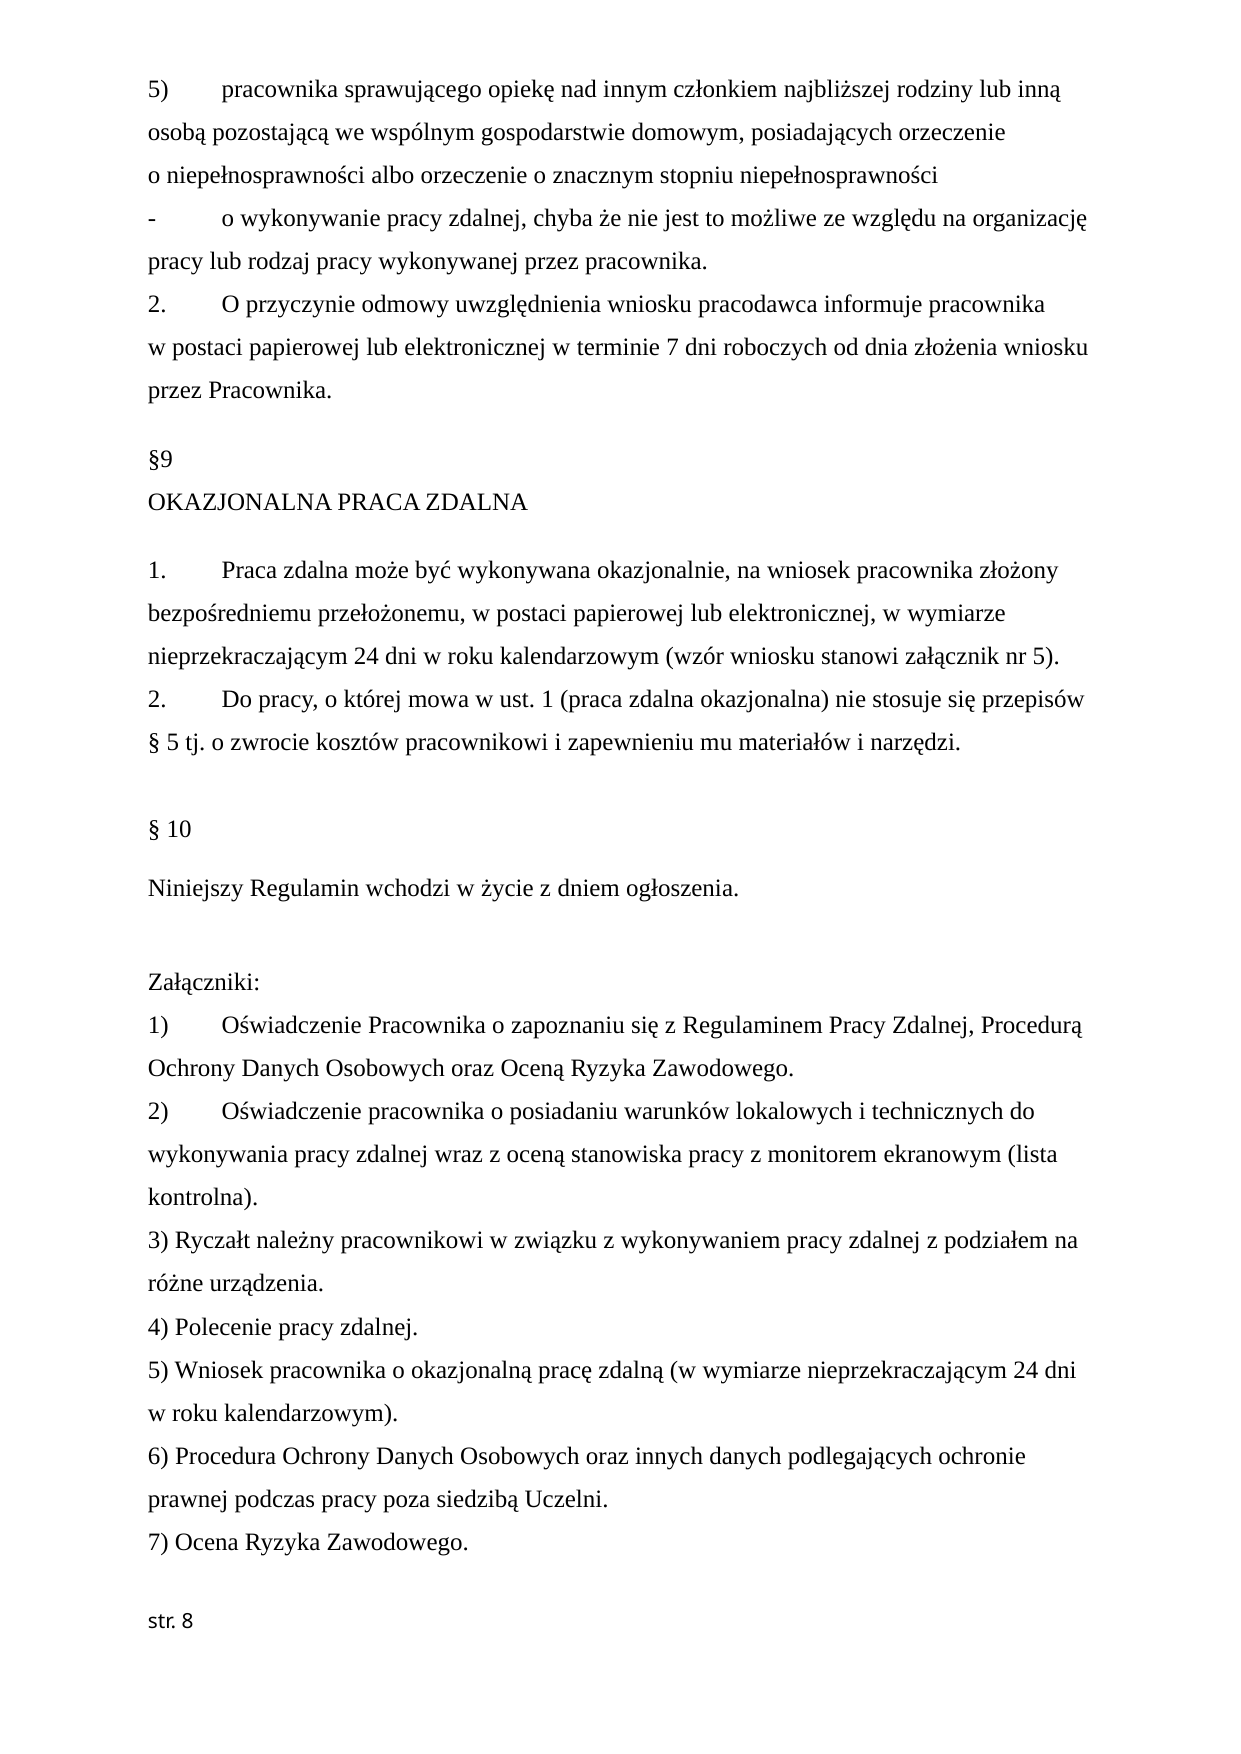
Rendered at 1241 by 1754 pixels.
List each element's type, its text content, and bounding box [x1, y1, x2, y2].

text 2) Oświadczenie pracownika o posiadaniu warunków lokalowych i technicznych do wykonywania pracy zdalnej wraz z oceną stanowiska pracy z monitorem ekranowym (lista kontrolna). [148, 1096, 1093, 1211]
text 3) Ryczałt należny pracownikowi w związku z wykonywaniem pracy zdalnej z podziałem na różne urządzenia. [148, 1225, 1093, 1297]
text Załączniki: [148, 967, 1093, 995]
text 5) pracownika sprawującego opiekę nad innym członkiem najbliższej rodziny lub inną osobą pozostającą we wspólnym gospodarstwie domowym, posiadających orzeczenie o niepełnosprawności albo orzeczenie o znacznym stopniu niepełnosprawności [148, 74, 1093, 189]
text 4) Polecenie pracy zdalnej. [148, 1312, 1093, 1340]
list Do pracy, o której mowa w ust. 1 (praca zdalna okazjonalna) nie stosuje się przepisów § 5 tj. o zwrocie kosztów pracownikowi i zapewnieniu mu materiałów i narzędzi. [148, 684, 1093, 756]
text 1) Oświadczenie Pracownika o zapoznaniu się z Regulaminem Pracy Zdalnej, Procedurą Ochrony Danych Osobowych oraz Oceną Ryzyka Zawodowego. [148, 1010, 1093, 1082]
text 6) Procedura Ochrony Danych Osobowych oraz innych danych podlegających ochronie prawnej podczas pracy poza siedzibą Uczelni. [148, 1441, 1093, 1513]
text - o wykonywanie pracy zdalnej, chyba że nie jest to możliwe ze względu na organizację pracy lub rodzaj pracy wykonywanej przez pracownika. [148, 203, 1093, 275]
text Niniejszy Regulamin wchodzi w życie z dniem ogłoszenia. [148, 873, 1093, 902]
text OKAZJONALNA PRACA ZDALNA [148, 487, 1093, 516]
list Praca zdalna może być wykonywana okazjonalnie, na wniosek pracownika złożony bezpośredniemu przełożonemu, w postaci papierowej lub elektronicznej, w wymiarze nieprzekraczającym 24 dni w roku kalendarzowym (wzór wniosku stanowi załącznik nr 5). [148, 555, 1093, 670]
text 5) Wniosek pracownika o okazjonalną pracę zdalną (w wymiarze nieprzekraczającym 24 dni w roku kalendarzowym). [148, 1355, 1093, 1427]
text §9 [148, 444, 1093, 472]
text 7) Ocena Ryzyka Zawodowego. [148, 1527, 1093, 1556]
text 2. O przyczynie odmowy uwzględnienia wniosku pracodawca informuje pracownika w postaci papierowej lub elektronicznej w terminie 7 dni roboczych od dnia złożenia wniosku przez Pracownika. [148, 289, 1093, 404]
text § 10 [148, 814, 1093, 842]
